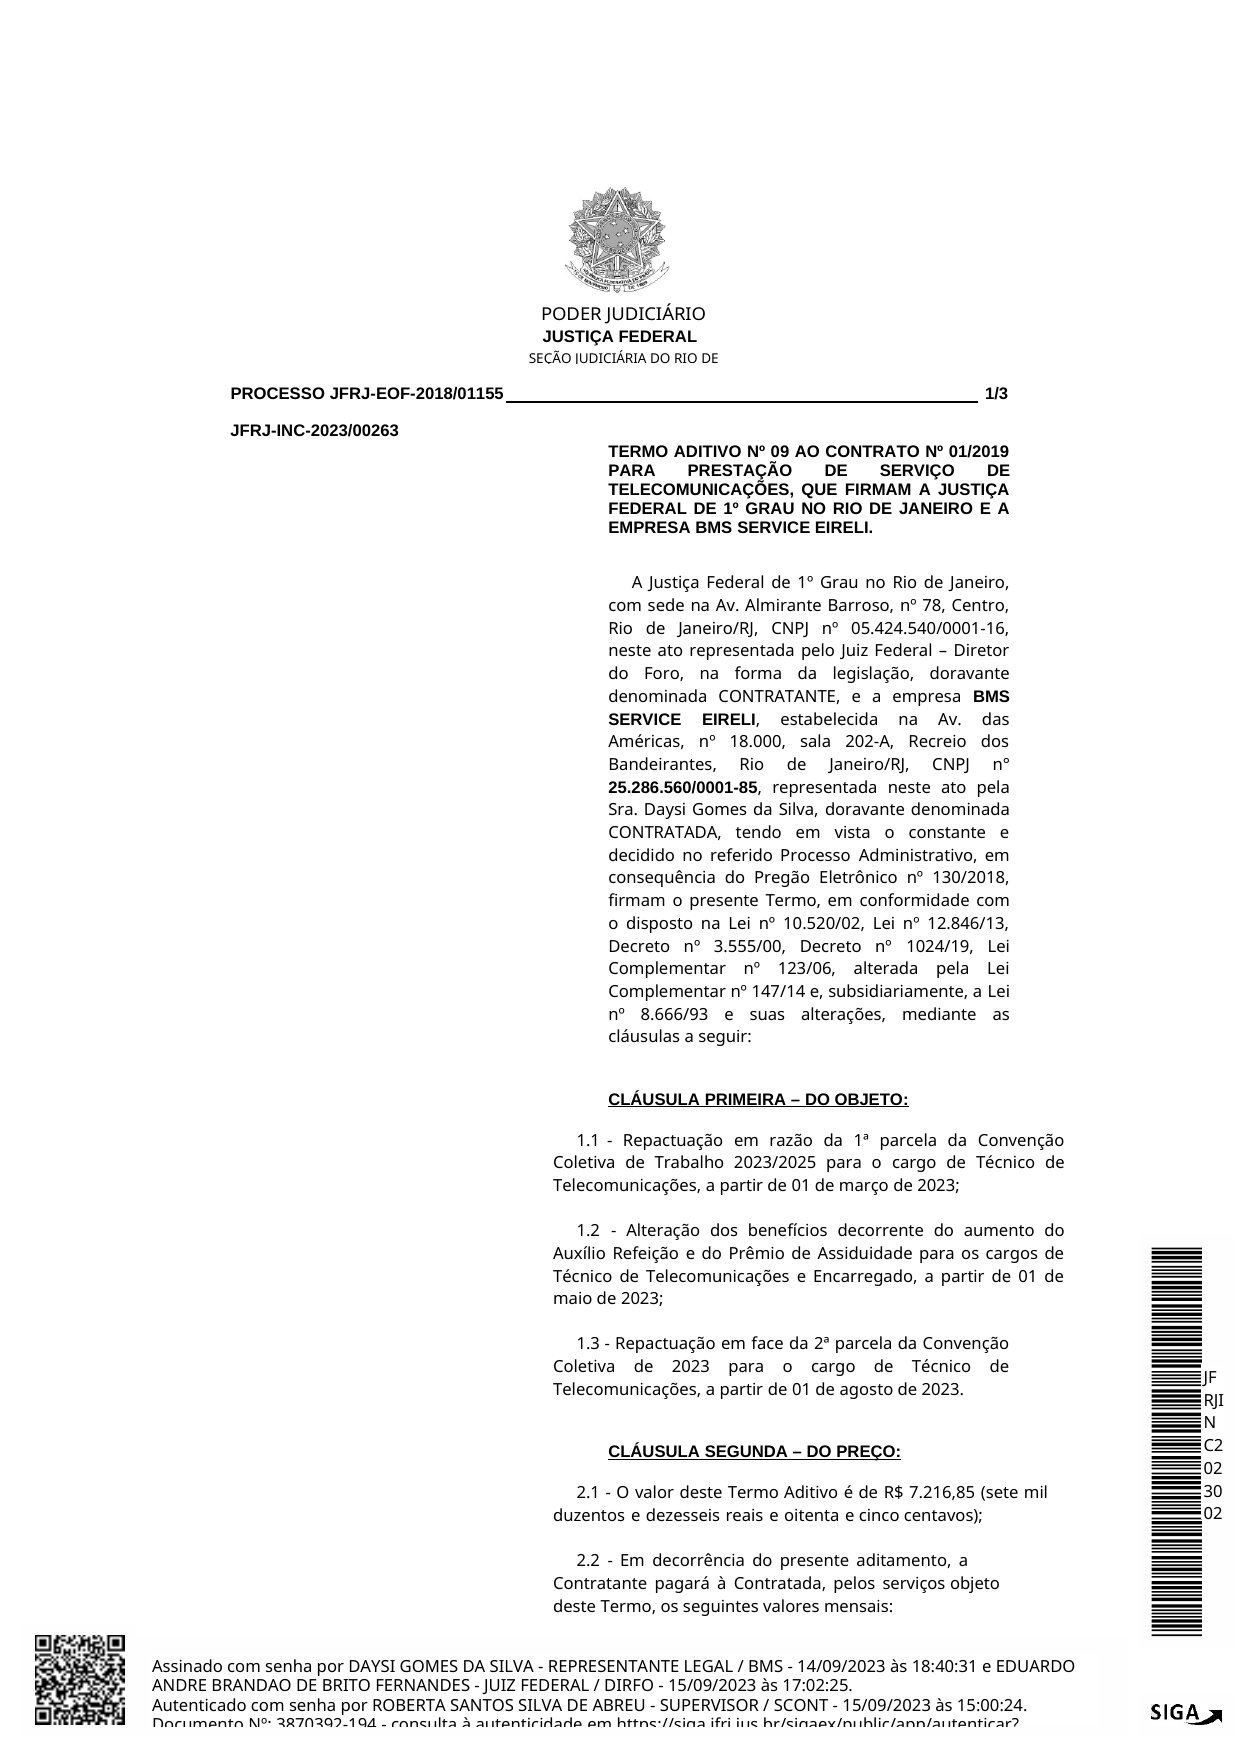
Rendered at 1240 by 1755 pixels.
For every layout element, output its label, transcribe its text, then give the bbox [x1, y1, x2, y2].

subtitle CLÁUSULA SEGUNDA – DO PREÇO: [608, 1442, 1064, 1461]
text JFRJINC202300263 [1203, 1366, 1224, 1519]
list - Alteração dos benefícios decorrente do aumento do Auxílio Refeição e do Prêmio de Assiduidade para os cargos de Técnico de Telecomunicações e Encarregado, a partir de 01 de maio de 2023; [553, 1219, 1064, 1310]
subtitle JFRJ-INC-2023/00263 [230, 421, 403, 440]
subtitle CLÁUSULA PRIMEIRA – DO OBJETO: [608, 1090, 1064, 1109]
text TERMO ADITIVO Nº 09 AO CONTRATO Nº 01/2019 PARA PRESTAÇÃO DE SERVIÇO DE TELECOMUNICAÇÕES, QUE FIRMAM A JUSTIÇA FEDERAL DE 1º GRAU NO RIO DE JANEIRO E A EMPRESA BMS SERVICE EIRELI. [608, 441, 1010, 537]
list - O valor deste Termo Aditivo é de R$ 7.216,85 (sete mil duzentos e dezesseis reais e oitenta e cinco centavos); [553, 1481, 1064, 1526]
list - Repactuação em face da 2ª parcela da Convenção Coletiva de 2023 para o cargo de Técnico de Telecomunicações, a partir de 01 de agosto de 2023. [553, 1332, 1009, 1400]
list - Repactuação em razão da 1ª parcela da Convenção Coletiva de Trabalho 2023/2025 para o cargo de Técnico de Telecomunicações, a partir de 01 de março de 2023; [553, 1128, 1064, 1196]
text A Justiça Federal de 1º Grau no Rio de Janeiro, com sede na Av. Almirante Barroso, nº 78, Centro, Rio de Janeiro/RJ, CNPJ nº 05.424.540/0001-16, neste ato representada pelo Juiz Federal – Diretor do Foro, na forma da legislação, doravante denominada CONTRATANTE, e a empresa BMS SERVICE EIRELI, estabelecida na Av. das Américas, nº 18.000, sala 202-A, Recreio dos Bandeirantes, Rio de Janeiro/RJ, CNPJ n° 25.286.560/0001-85, representada neste ato pela Sra. Daysi Gomes da Silva, doravante denominada CONTRATADA, tendo em vista o constante e decidido no referido Processo Administrativo, em consequência do Pregão Eletrônico nº 130/2018, firmam o presente Termo, em conformidade com o disposto na Lei nº 10.520/02, Lei nº 12.846/13, Decreto nº 3.555/00, Decreto nº 1024/19, Lei Complementar nº 123/06, alterada pela Lei Complementar nº 147/14 e, subsidiariamente, a Lei nº 8.666/93 e suas alterações, mediante as cláusulas a seguir: [608, 571, 1010, 1048]
list - Em decorrência do presente aditamento, a Contratante pagará à Contratada, pelos serviços objeto deste Termo, os seguintes valores mensais: [553, 1549, 1009, 1617]
